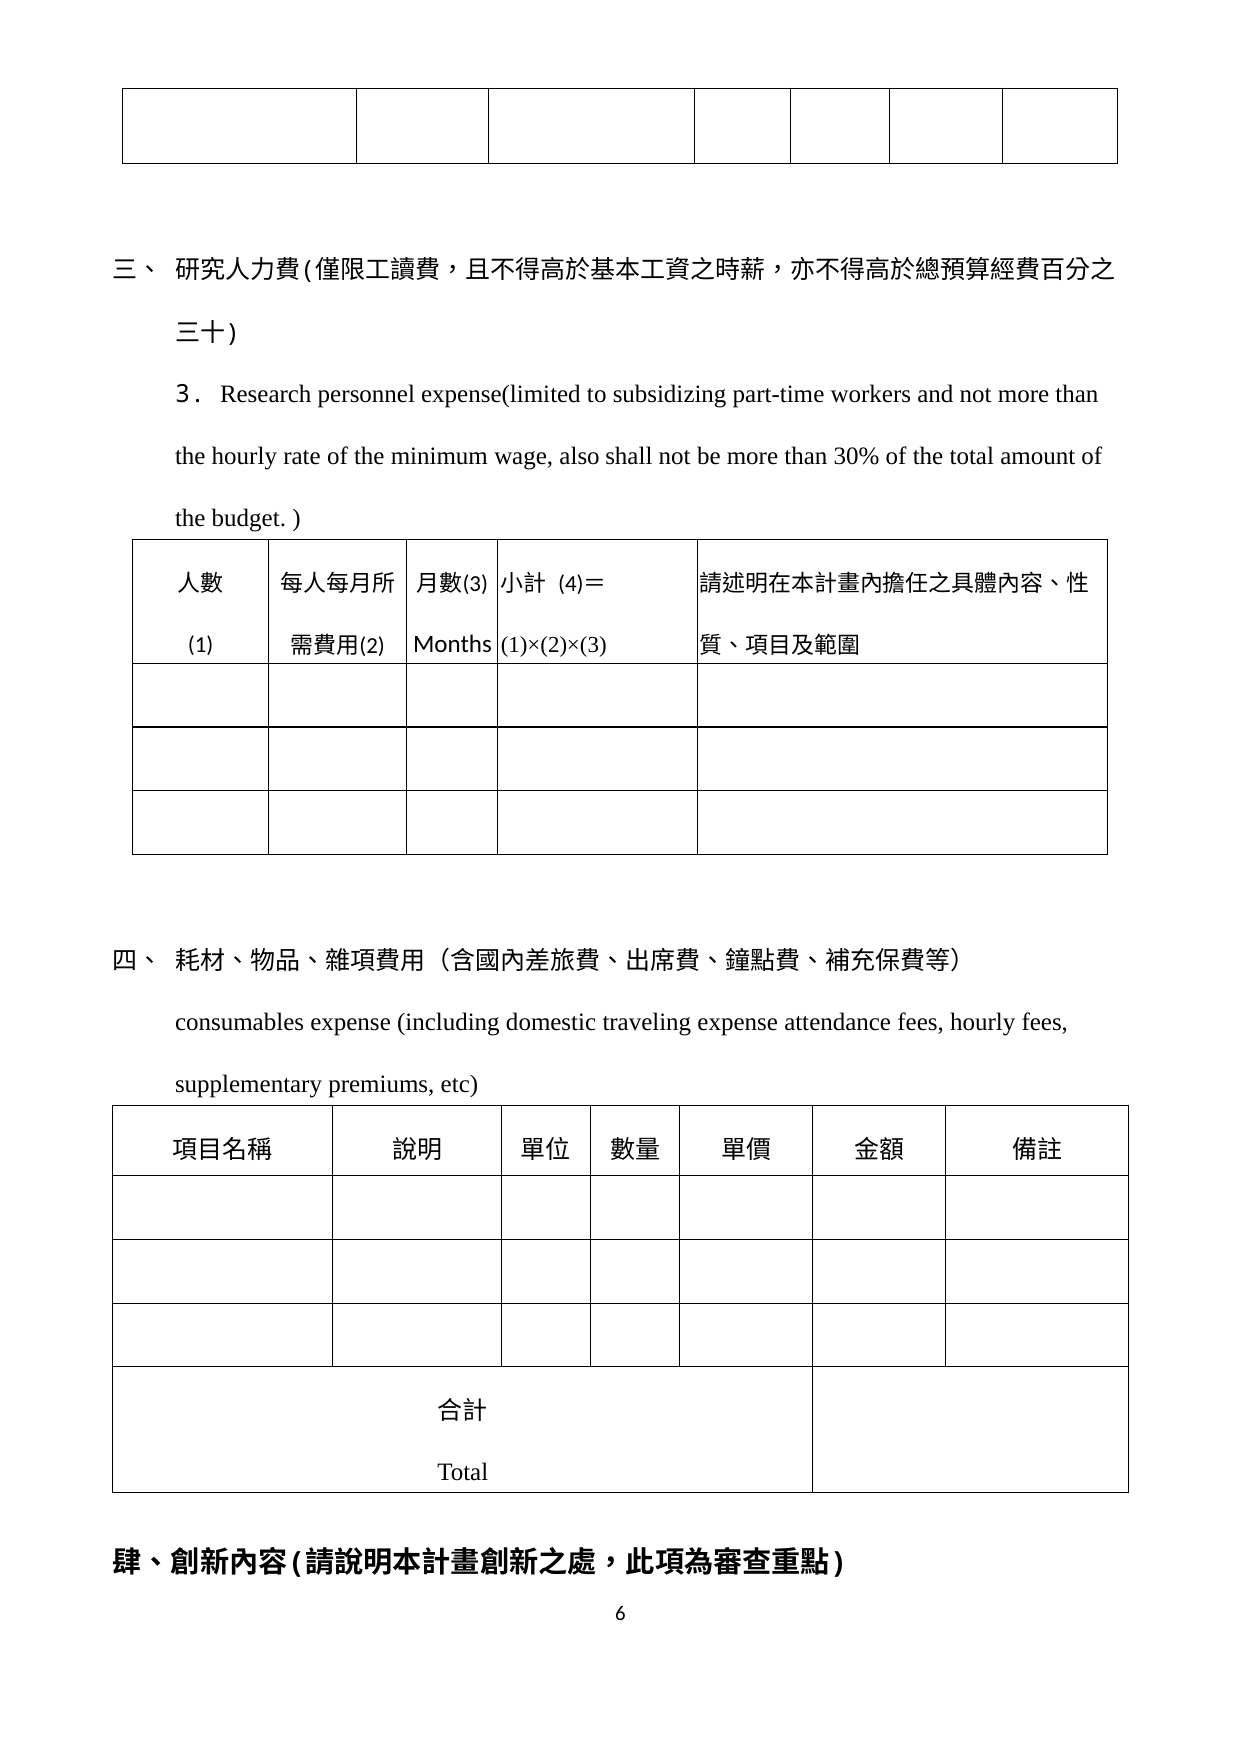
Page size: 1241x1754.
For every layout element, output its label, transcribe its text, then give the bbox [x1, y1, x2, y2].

table_cell [269, 664, 406, 726]
table_cell [113, 1240, 332, 1302]
table_cell 合計 Total [113, 1367, 812, 1492]
table_header 請述明在本計畫內擔任之具體內容、性質、項目及範圍 Please describe the specific content, nature, items and scope of your responsibilities under the project. [698, 540, 1107, 663]
table_cell [407, 728, 497, 790]
text consumables expense (including domestic traveling expense attendance fees, hourly fees, supplementary premiums, etc) [175, 979, 1128, 1104]
table_cell [133, 728, 268, 790]
table_header 單位 Unit [502, 1106, 590, 1175]
table_cell [498, 664, 697, 726]
table_cell [357, 89, 488, 163]
table_cell [333, 1176, 501, 1239]
table_cell [407, 791, 497, 853]
table_header 小計 (4)＝ (1)×(2)×(3) Subtotal (4)= (1)*(2)*(3) [498, 540, 697, 663]
table_cell [813, 1367, 1128, 1492]
text 3. Research personnel expense(limited to subsidizing part-time workers and not more than the hourly rate of the minimum wage, also shall not be more than 30% of the total amount of the budget. ) [175, 351, 1128, 539]
table_cell [113, 1176, 332, 1239]
table_cell [1003, 89, 1117, 163]
table_cell [591, 1304, 679, 1366]
table_cell [698, 791, 1107, 853]
list 耗材、物品、雜項費用（含國內差旅費、出席費、鐘點費、補充保費等） [112, 917, 1128, 979]
table_cell [946, 1176, 1128, 1239]
table_cell [502, 1304, 590, 1366]
table_cell [695, 89, 790, 163]
table_cell [698, 664, 1107, 726]
table_cell [791, 89, 889, 163]
table_cell [123, 89, 356, 163]
table_cell [133, 664, 268, 726]
table_cell [333, 1240, 501, 1302]
table_cell [498, 728, 697, 790]
table_cell [680, 1176, 812, 1239]
table_cell [946, 1304, 1128, 1366]
list 研究人力費(僅限工讀費，且不得高於基本工資之時薪，亦不得高於總預算經費百分之三十) [112, 226, 1128, 351]
table_cell [133, 791, 268, 853]
table_cell [269, 791, 406, 853]
table_cell [591, 1176, 679, 1239]
table_cell [502, 1176, 590, 1239]
table_cell [680, 1240, 812, 1302]
table_cell [591, 1240, 679, 1302]
table_header 項目名稱 Project title [113, 1106, 332, 1175]
table_cell [813, 1304, 945, 1366]
table_cell [269, 728, 406, 790]
table_header 每人每月所需費用(2) Cost per person per month(2) [269, 540, 406, 663]
table_cell [489, 89, 694, 163]
table_header 月數(3) Months(3) [407, 540, 497, 663]
table_header 數量 Quantity [591, 1106, 679, 1175]
table_header 單價 Unit price [680, 1106, 812, 1175]
table_header 說明 Justification [333, 1106, 501, 1175]
table_cell [502, 1240, 590, 1302]
table_cell [113, 1304, 332, 1366]
table_cell [498, 791, 697, 853]
table_cell [680, 1304, 812, 1366]
text 肆、創新內容(請說明本計畫創新之處，此項為審查重點) [112, 1518, 1128, 1581]
table_header 人數 (1) Number of people(1) [133, 540, 268, 663]
table_cell [813, 1240, 945, 1302]
table_cell [407, 664, 497, 726]
table_cell [946, 1240, 1128, 1302]
table_cell [333, 1304, 501, 1366]
table_header 備註 Remark [946, 1106, 1128, 1175]
table_cell [813, 1176, 945, 1239]
table_header 金額 Amount [813, 1106, 945, 1175]
table_cell [890, 89, 1002, 163]
table_cell [698, 728, 1107, 790]
